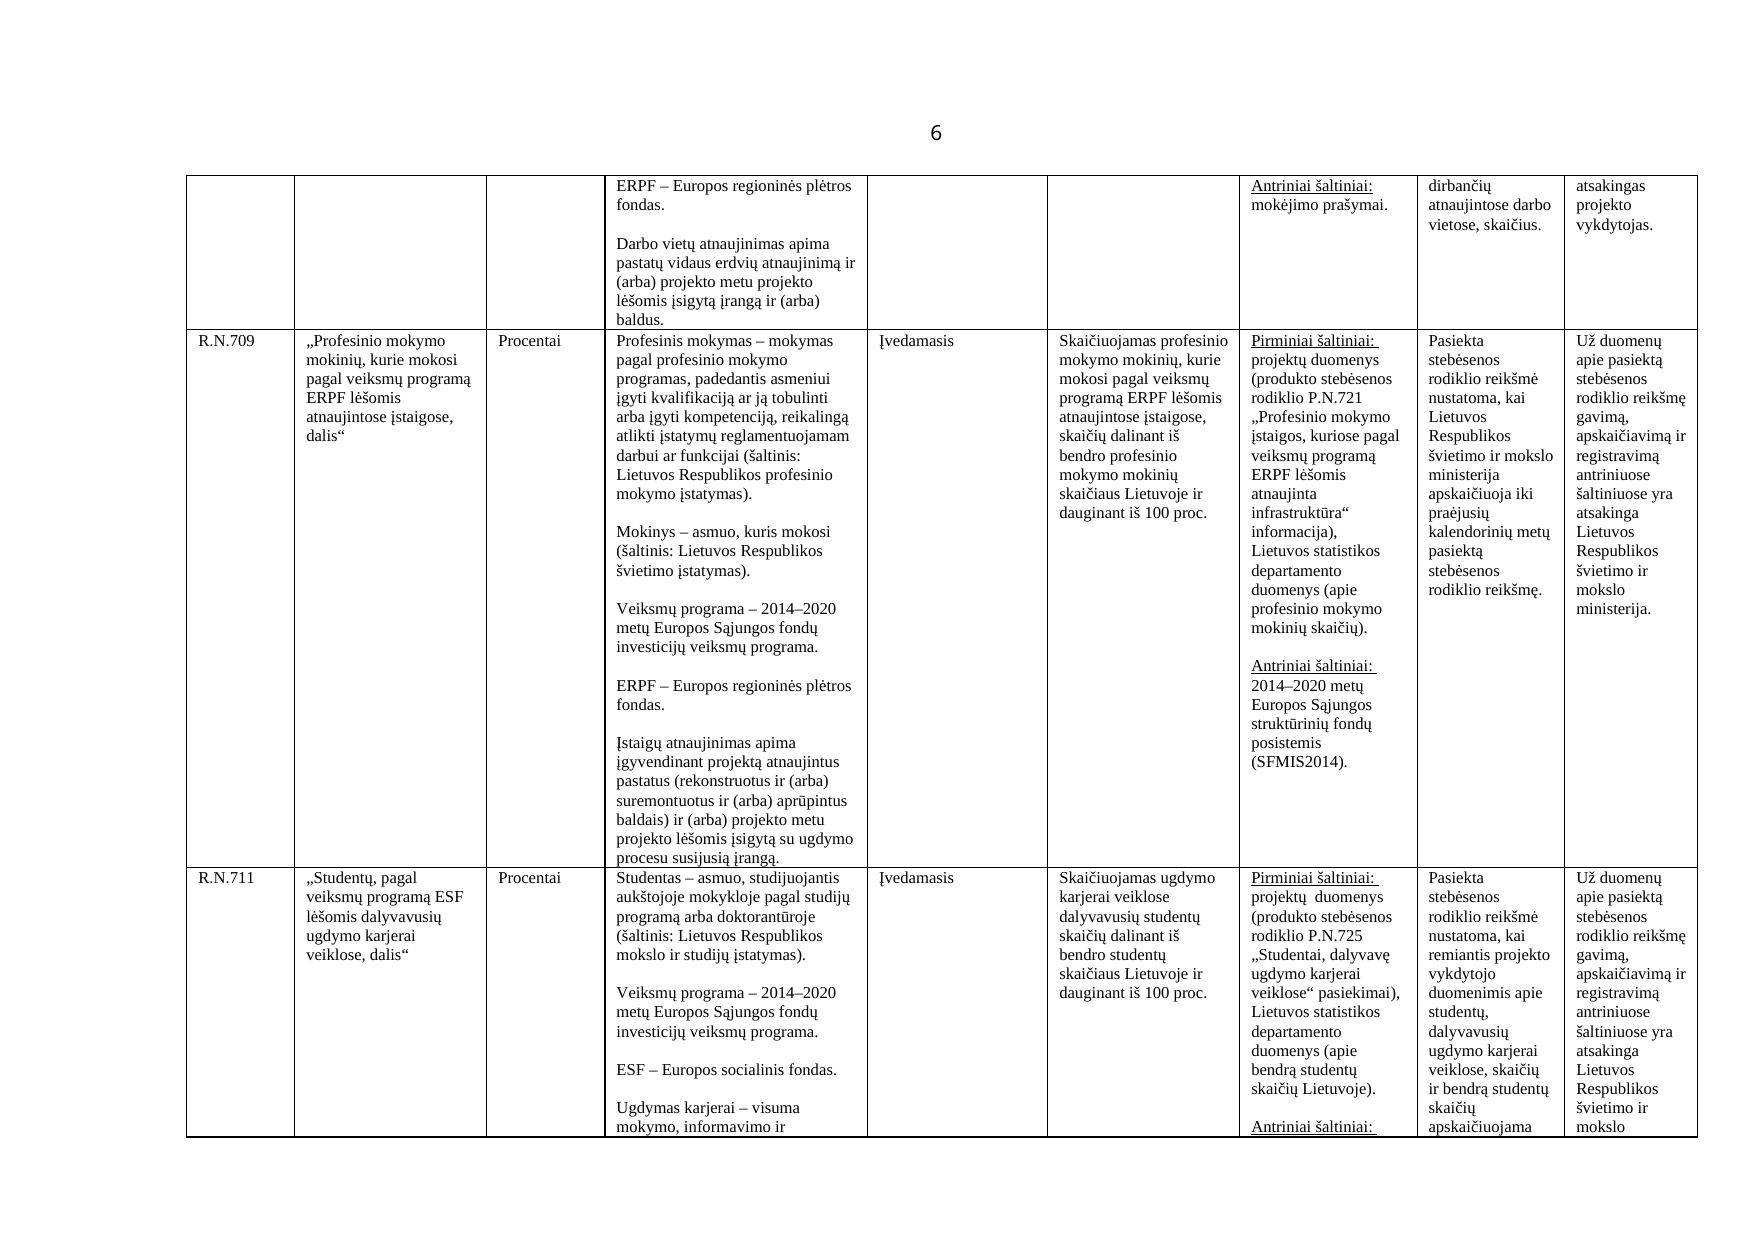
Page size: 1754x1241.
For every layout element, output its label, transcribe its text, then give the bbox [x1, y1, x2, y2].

table_cell ERPF – Europos regioninės plėtros fondas. Darbo vietų atnaujinimas apima pastatų vidaus erdvių atnaujinimą ir (arba) projekto metu projekto lėšomis įsigytą įrangą ir (arba) baldus. [606, 176, 867, 329]
table_cell Pasiekta stebėsenos rodiklio reikšmė nustatoma, kai remiantis projekto vykdytojo duomenimis apie studentų, dalyvavusių ugdymo karjerai veiklose, skaičių ir bendrą studentų skaičių apskaičiuojama [1418, 868, 1564, 1136]
table_cell Už duomenų apie pasiektą stebėsenos rodiklio reikšmę gavimą, apskaičiavimą ir registravimą antriniuose šaltiniuose yra atsakinga Lietuvos Respublikos švietimo ir mokslo [1565, 868, 1697, 1136]
table_cell Profesinis mokymas – mokymas pagal profesinio mokymo programas, padedantis asmeniui įgyti kvalifikaciją ar ją tobulinti arba įgyti kompetenciją, reikalingą atlikti įstatymų reglamentuojamam darbui ar funkcijai (šaltinis: Lietuvos Respublikos profesinio mokymo įstatymas). Mokinys – asmuo, kuris mokosi (šaltinis: Lietuvos Respublikos švietimo įstatymas). Veiksmų programa – 2014–2020 metų Europos Sąjungos fondų investicijų veiksmų programa. ERPF – Europos regioninės plėtros fondas. Įstaigų atnaujinimas apima įgyvendinant projektą atnaujintus pastatus (rekonstruotus ir (arba) suremontuotus ir (arba) aprūpintus baldais) ir (arba) projekto metu projekto lėšomis įsigytą su ugdymo procesu susijusią įrangą. [606, 330, 867, 867]
table_cell Pirminiai šaltiniai: projektų duomenys (produkto stebėsenos rodiklio P.N.721 „Profesinio mokymo įstaigos, kuriose pagal veiksmų programą ERPF lėšomis atnaujinta infrastruktūra“ informacija), Lietuvos statistikos departamento duomenys (apie profesinio mokymo mokinių skaičių). Antriniai šaltiniai: 2014–2020 metų Europos Sąjungos struktūrinių fondų posistemis (SFMIS2014). [1240, 330, 1417, 867]
table_cell [187, 176, 294, 329]
table_cell [487, 176, 604, 329]
table_cell R.N.709 [187, 330, 294, 867]
table_cell Įvedamasis [868, 868, 1047, 1136]
table_cell [868, 176, 1047, 329]
table_cell Procentai [487, 330, 604, 867]
table_cell Skaičiuojamas profesinio mokymo mokinių, kurie mokosi pagal veiksmų programą ERPF lėšomis atnaujintose įstaigose, skaičių dalinant iš bendro profesinio mokymo mokinių skaičiaus Lietuvoje ir dauginant iš 100 proc. [1048, 330, 1239, 867]
table_cell Įvedamasis [868, 330, 1047, 867]
table_cell Procentai [487, 868, 604, 1136]
table_cell dirbančių atnaujintose darbo vietose, skaičius. [1418, 176, 1564, 329]
table_cell Už duomenų apie pasiektą stebėsenos rodiklio reikšmę gavimą, apskaičiavimą ir registravimą antriniuose šaltiniuose yra atsakinga Lietuvos Respublikos švietimo ir mokslo ministerija. [1565, 330, 1697, 867]
table_cell Antriniai šaltiniai: mokėjimo prašymai. [1240, 176, 1417, 329]
table_cell Skaičiuojamas ugdymo karjerai veiklose dalyvavusių studentų skaičių dalinant iš bendro studentų skaičiaus Lietuvoje ir dauginant iš 100 proc. [1048, 868, 1239, 1136]
table_cell atsakingas projekto vykdytojas. [1565, 176, 1697, 329]
table_cell [1048, 176, 1239, 329]
table_cell „Profesinio mokymo mokinių, kurie mokosi pagal veiksmų programą ERPF lėšomis atnaujintose įstaigose, dalis“ [295, 330, 486, 867]
table_cell „Studentų, pagal veiksmų programą ESF lėšomis dalyvavusių ugdymo karjerai veiklose, dalis“ [295, 868, 486, 1136]
table_cell Pasiekta stebėsenos rodiklio reikšmė nustatoma, kai Lietuvos Respublikos švietimo ir mokslo ministerija apskaičiuoja iki praėjusių kalendorinių metų pasiektą stebėsenos rodiklio reikšmę. [1418, 330, 1564, 867]
table_cell Pirminiai šaltiniai: projektų duomenys (produkto stebėsenos rodiklio P.N.725 „Studentai, dalyvavę ugdymo karjerai veiklose“ pasiekimai), Lietuvos statistikos departamento duomenys (apie bendrą studentų skaičių Lietuvoje). Antriniai šaltiniai: [1240, 868, 1417, 1136]
table_cell R.N.711 [187, 868, 294, 1136]
table_cell Studentas – asmuo, studijuojantis aukštojoje mokykloje pagal studijų programą arba doktorantūroje (šaltinis: Lietuvos Respublikos mokslo ir studijų įstatymas). Veiksmų programa – 2014–2020 metų Europos Sąjungos fondų investicijų veiksmų programa. ESF – Europos socialinis fondas. Ugdymas karjerai – visuma mokymo, informavimo ir [606, 868, 867, 1136]
table_cell [295, 176, 486, 329]
